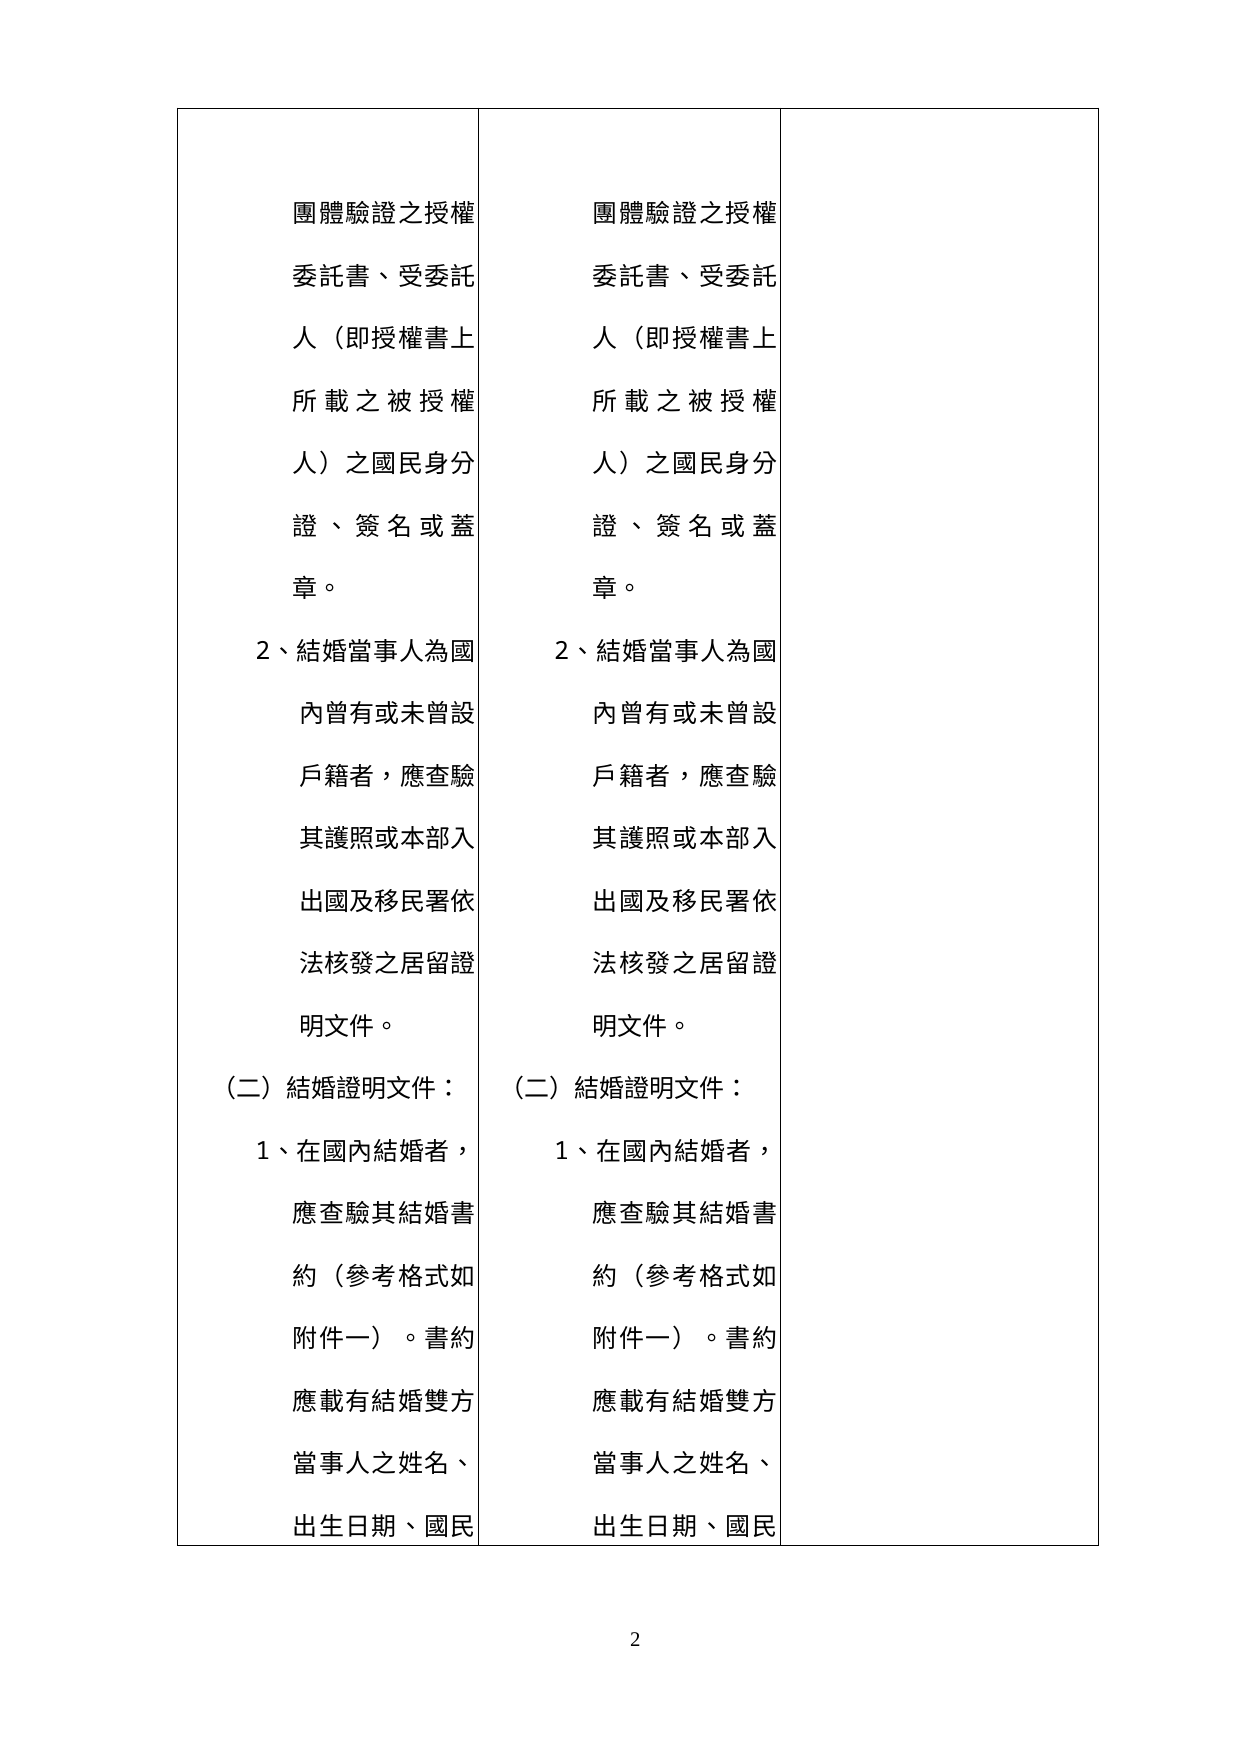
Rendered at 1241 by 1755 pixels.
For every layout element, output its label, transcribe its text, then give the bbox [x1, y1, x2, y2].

table_cell 團體驗證之授權委託書、受委託人（即授權書上所載之被授權人）之國民身分證、簽名或蓋章。 2、結婚當事人為國內曾有或未曾設戶籍者，應查驗其護照或本部入出國及移民署依法核發之居留證明文件。 （二）結婚證明文件： 1、在國內結婚者，應查驗其結婚書約（參考格式如附件一）。書約應載有結婚雙方當事人之姓名、出生日期、國民 [479, 109, 780, 1545]
table_cell [781, 109, 1098, 1545]
table_cell 團體驗證之授權委託書、受委託人（即授權書上所載之被授權人）之國民身分證、簽名或蓋章。 2、結婚當事人為國內曾有或未曾設戶籍者，應查驗其護照或本部入出國及移民署依法核發之居留證明文件。 （二）結婚證明文件： 1、在國內結婚者，應查驗其結婚書約（參考格式如附件一）。書約應載有結婚雙方當事人之姓名、出生日期、國民 [178, 109, 478, 1545]
